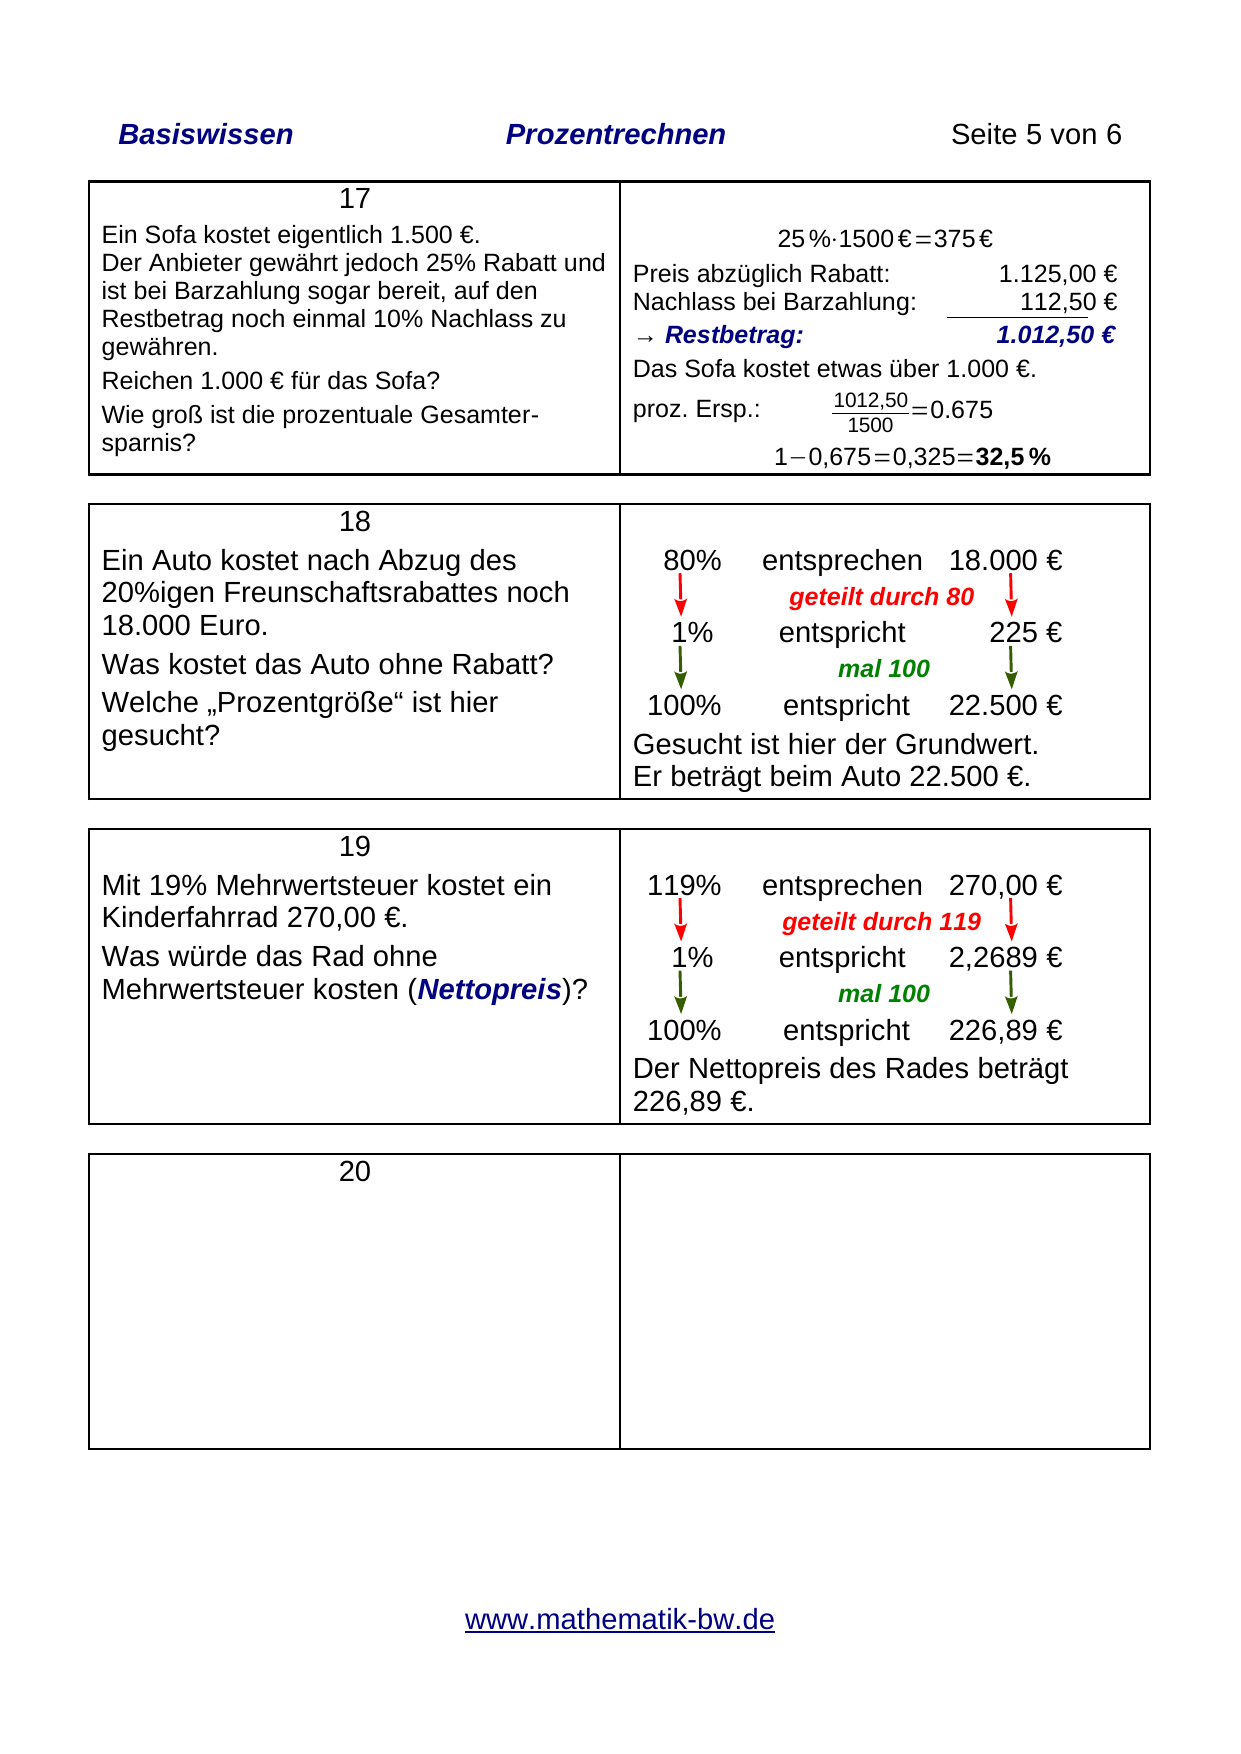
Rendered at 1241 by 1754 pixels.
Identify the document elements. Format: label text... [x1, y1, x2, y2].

table_cell [88, 1125, 619, 1153]
table_cell 20 [90, 1155, 619, 1448]
table_cell [619, 1125, 1151, 1153]
table_cell [88, 800, 619, 828]
table_cell [619, 476, 1151, 503]
table_header Preis abzüglich Rabatt: 1.125,00 € Nachlass bei Barzahlung: 112,50 € → Restbetrag: 1.012,50 € Das Sofa kostet etwas über 1.000 €. proz. Ersp.: [621, 183, 1149, 473]
table_cell [88, 476, 619, 503]
table_cell 18 Ein Auto kostet nach Abzug des 20%igen Freunschaftsrabattes noch 18.000 Euro. Was kostet das Auto ohne Rabatt? Welche „Prozentgröße“ ist hier gesucht? [90, 505, 619, 798]
table_header 17 Ein Sofa kostet eigentlich 1.500 €. Der Anbieter gewährt jedoch 25% Rabatt und ist bei Barzahlung sogar bereit, auf den Restbetrag noch einmal 10% Nachlass zu gewähren. Reichen 1.000 € für das Sofa? Wie groß ist die prozentuale Gesamter­sparnis? [90, 183, 619, 473]
table_cell 80% entsprechen 18.000 € geteilt durch 80 1% entspricht 225 € mal 100 100% entspricht 22.500 € Gesucht ist hier der Grundwert. Er beträgt beim Auto 22.500 €. [621, 505, 1149, 798]
table_cell 19 Mit 19% Mehrwertsteuer kostet ein Kinderfahrrad 270,00 €. Was würde das Rad ohne Mehrwertsteuer kosten (Netto­preis)? [90, 830, 619, 1123]
table_cell 119% entsprechen 270,00 € geteilt durch 119 1% entspricht 2,2689 € mal 100 100% entspricht 226,89 € Der Nettopreis des Rades beträgt 226,89 €. [621, 830, 1149, 1123]
table_cell [621, 1155, 1149, 1448]
table_cell [619, 800, 1151, 828]
